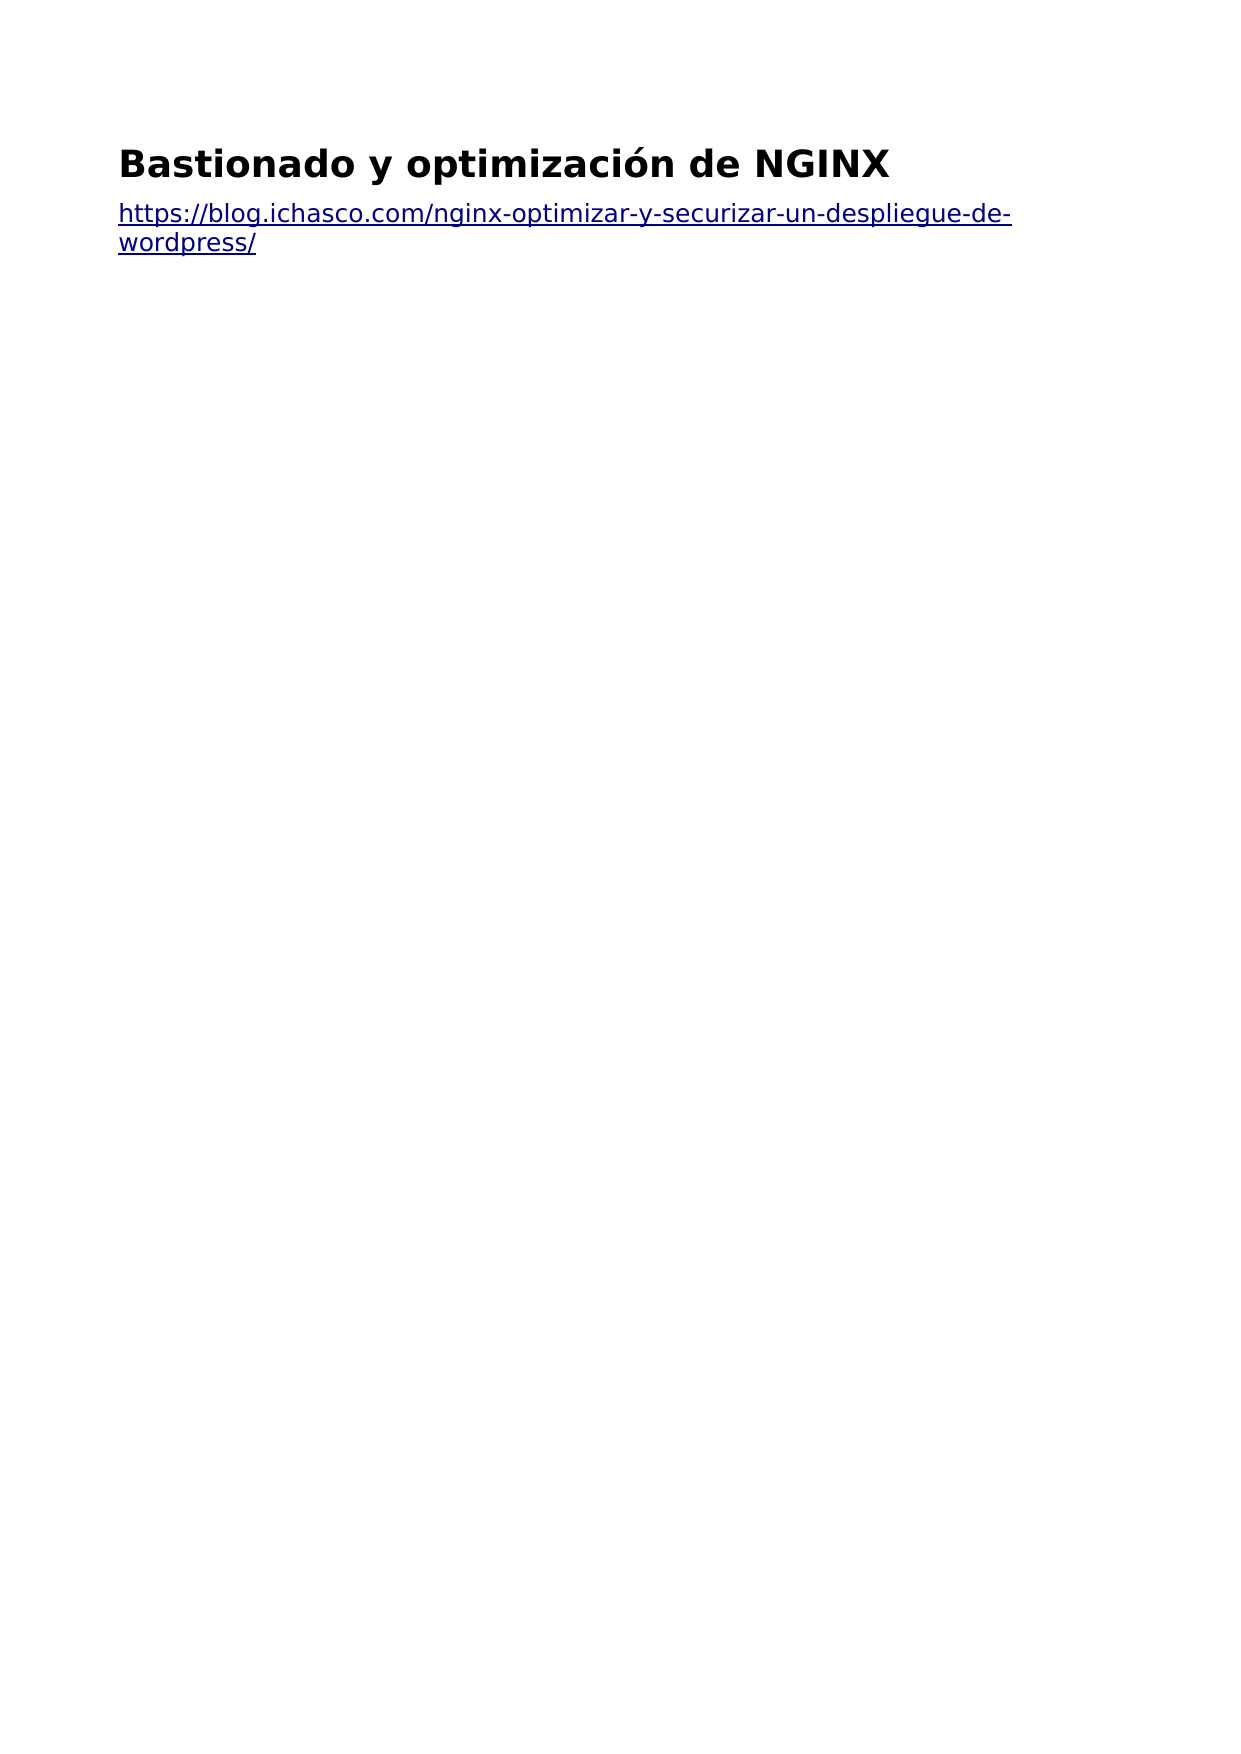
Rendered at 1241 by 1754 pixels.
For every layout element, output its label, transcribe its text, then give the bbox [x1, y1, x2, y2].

text https://blog.ichasco.com/nginx-optimizar-y-securizar-un-despliegue-de-wordpress/ [118, 199, 1122, 258]
subtitle Bastionado y optimización de NGINX [118, 143, 1122, 187]
